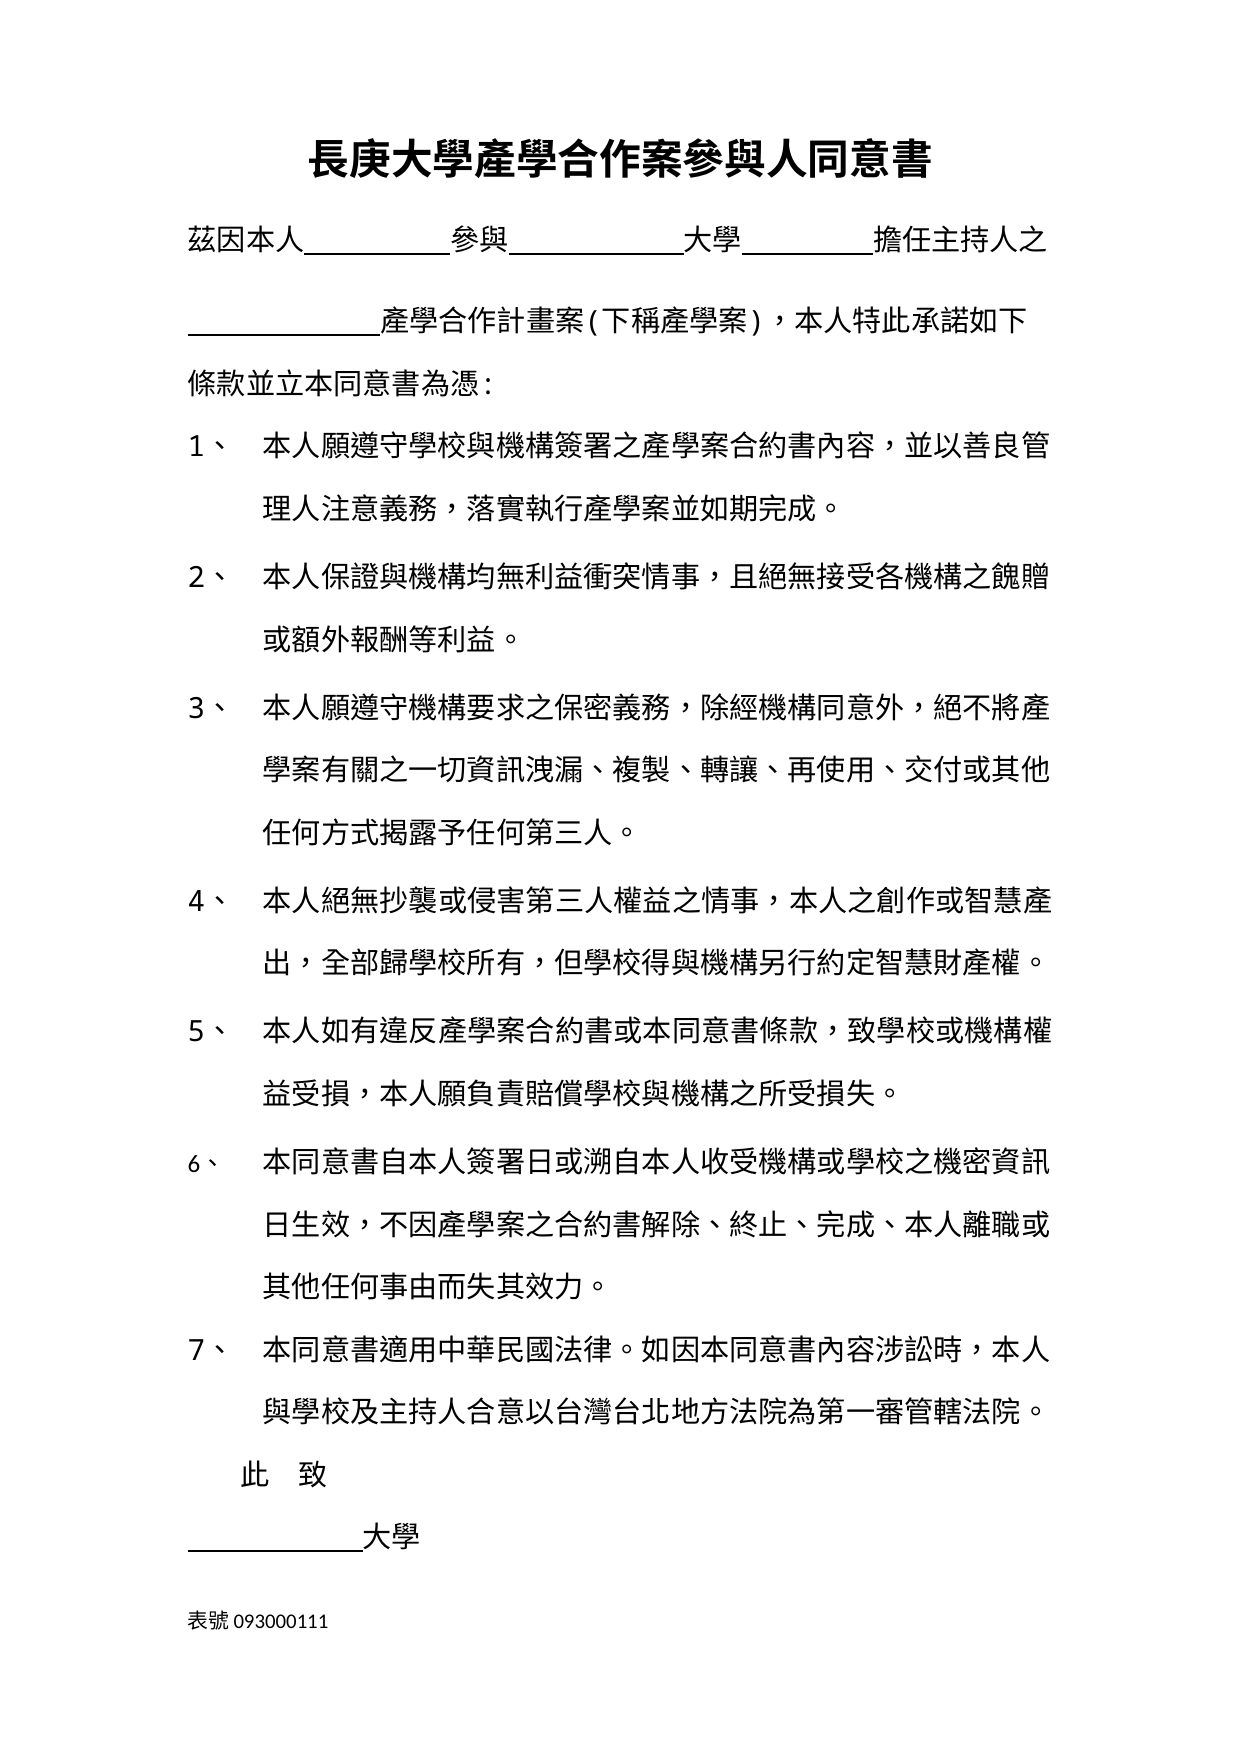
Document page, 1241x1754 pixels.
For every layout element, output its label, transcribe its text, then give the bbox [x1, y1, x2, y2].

text 此 致 [187, 1431, 1053, 1493]
list 本同意書自本人簽署日或溯自本人收受機構或學校之機密資訊日生效，不因產學案之合約書解除、終止、完成、本人離職或其他任何事由而失其效力。 [187, 1118, 1053, 1306]
list 本同意書適用中華民國法律。如因本同意書內容涉訟時，本人與學校及主持人合意以台灣台北地方法院為第一審管轄法院。 [187, 1306, 1053, 1431]
list 本人如有違反產學案合約書或本同意書條款，致學校或機構權益受損，本人願負責賠償學校與機構之所受損失。 [187, 987, 1053, 1112]
list 本人絕無抄襲或侵害第三人權益之情事，本人之創作或智慧產出，全部歸學校所有，但學校得與機構另行約定智慧財產權。 [187, 857, 1053, 982]
list 本人願遵守學校與機構簽署之產學案合約書內容，並以善良管理人注意義務，落實執行產學案並如期完成。 [187, 402, 1053, 527]
list 本人願遵守機構要求之保密義務，除經機構同意外，絕不將產學案有關之一切資訊洩漏、複製、轉讓、再使用、交付或其他任何方式揭露予任何第三人。 [187, 664, 1053, 851]
list 本人保證與機構均無利益衝突情事，且絕無接受各機構之餽贈或額外報酬等利益。 [187, 533, 1053, 658]
text 茲因本人 參與 大學 擔任主持人之 [187, 196, 1053, 259]
text 大學 [187, 1493, 1053, 1556]
text 產學合作計畫案(下稱產學案)，本人特此承諾如下條款並立本同意書為憑: [187, 277, 1053, 402]
text 長庚大學產學合作案參與人同意書 [187, 115, 1053, 177]
